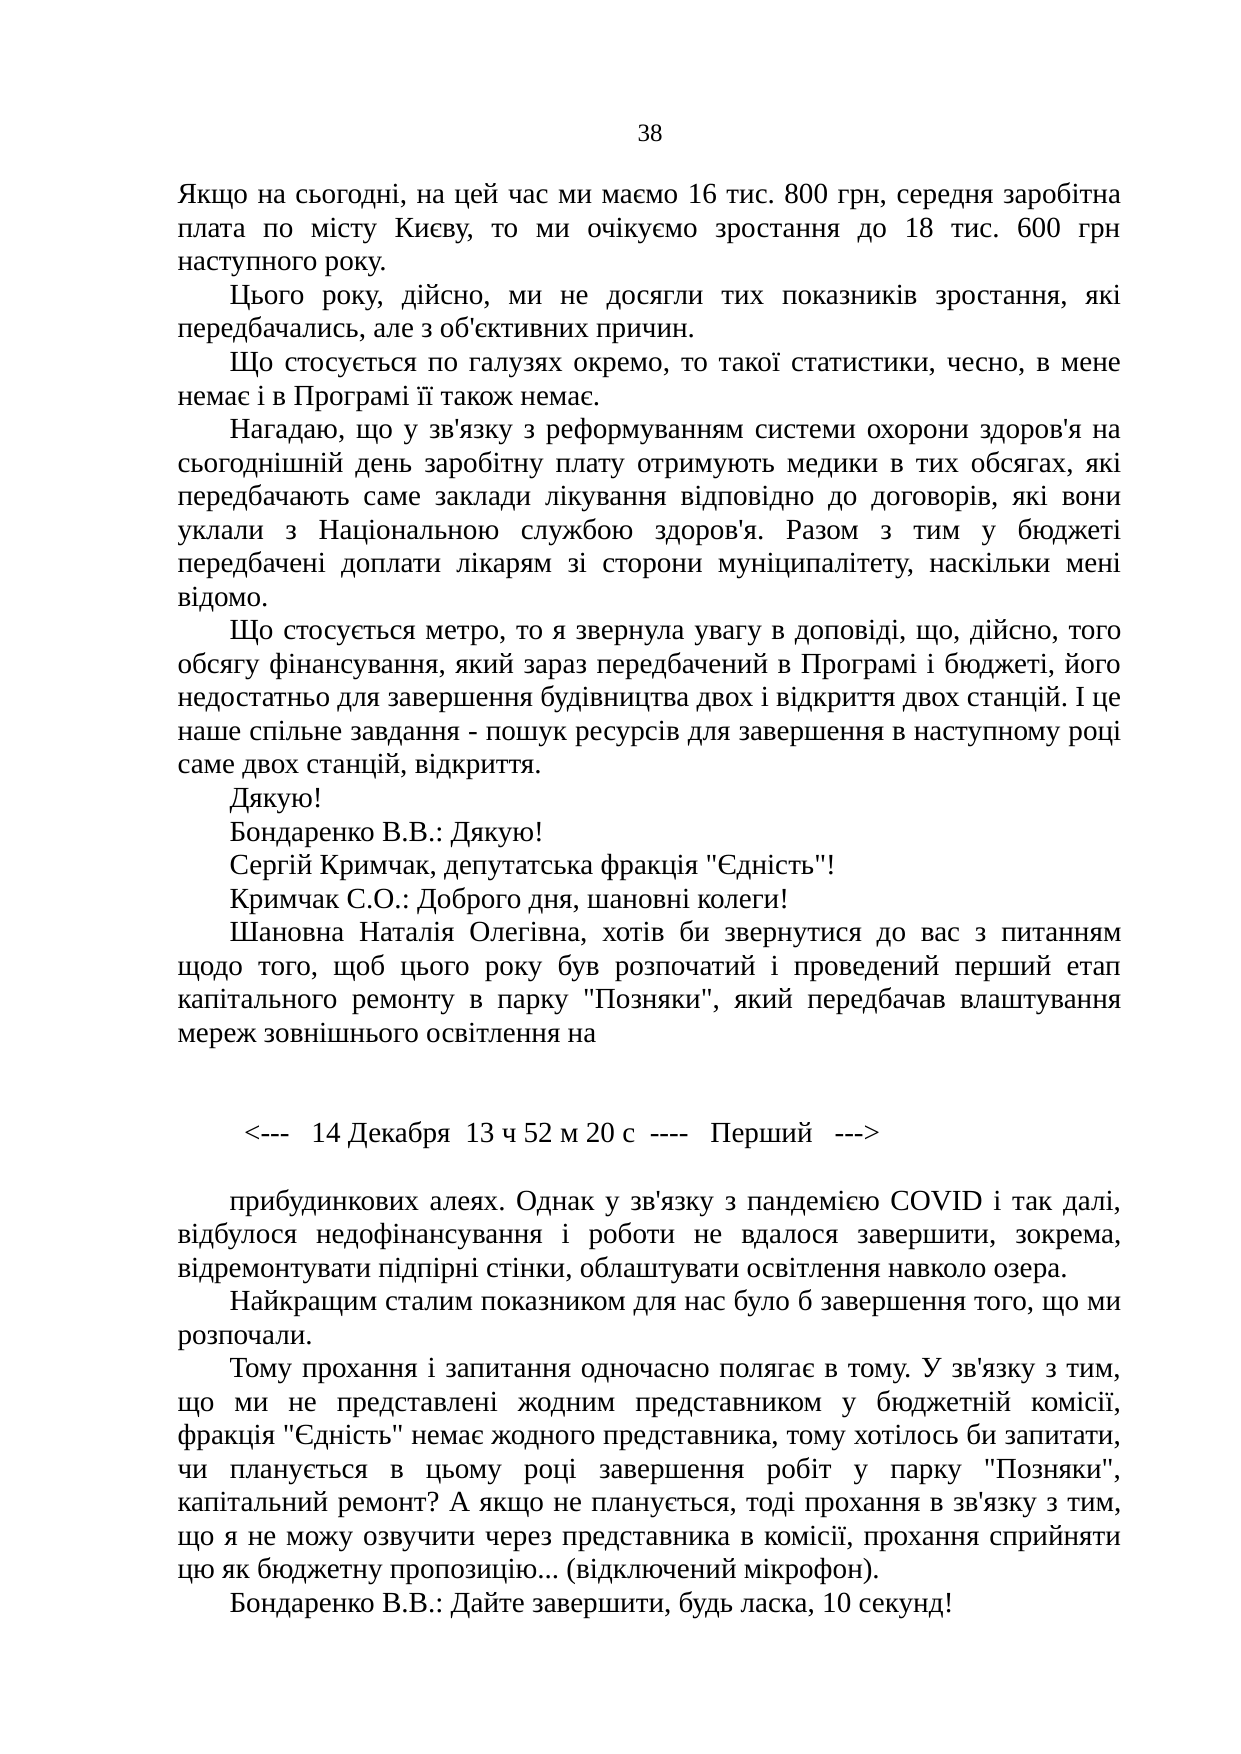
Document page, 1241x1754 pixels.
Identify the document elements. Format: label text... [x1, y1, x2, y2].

text Шановна Наталія Олегівна, хотів би звернутися до вас з питанням щодо того, щоб цього року був розпочатий і проведений перший етап капітального ремонту в парку "Позняки", який передбачав влаштування мереж зовнішнього освітлення на [177, 914, 1122, 1048]
text Кримчак С.О.: Доброго дня, шановні колеги! [177, 881, 1122, 914]
text Сергій Кримчак, депутатська фракція "Єдність"! [177, 847, 1122, 881]
text Дякую! [177, 780, 1122, 814]
text Бондаренко В.В.: Дайте завершити, будь ласка, 10 секунд! [177, 1585, 1122, 1619]
text Що стосується по галузях окремо, то такої статистики, чесно, в мене немає і в Програмі її також немає. [177, 344, 1122, 411]
text Якщо на сьогодні, на цей час ми маємо 16 тис. 800 грн, середня заробітна плата по місту Києву, то ми очікуємо зростання до 18 тис. 600 грн наступного року. [177, 176, 1122, 277]
text <--- 14 Декабря 13 ч 52 м 20 с ---- Перший ---> [177, 1116, 1122, 1149]
text Нагадаю, що у зв'язку з реформуванням системи охорони здоров'я на сьогоднішній день заробітну плату отримують медики в тих обсягах, які передбачають саме заклади лікування відповідно до договорів, які вони уклали з Національною службою здоров'я. Разом з тим у бюджеті передбачені доплати лікарям зі сторони муніципалітету, наскільки мені відомо. [177, 411, 1122, 612]
text Бондаренко В.В.: Дякую! [177, 814, 1122, 847]
text Тому прохання і запитання одночасно полягає в тому. У зв'язку з тим, що ми не представлені жодним представником у бюджетній комісії, фракція "Єдність" немає жодного представника, тому хотілось би запитати, чи планується в цьому році завершення робіт у парку "Позняки", капітальний ремонт? А якщо не планується, тоді прохання в зв'язку з тим, що я не можу озвучити через представника в комісії, прохання сприйняти цю як бюджетну пропозицію... (відключений мікрофон). [177, 1350, 1122, 1585]
text Що стосується метро, то я звернула увагу в доповіді, що, дійсно, того обсягу фінансування, який зараз передбачений в Програмі і бюджеті, його недостатньо для завершення будівництва двох і відкриття двох станцій. І це наше спільне завдання - пошук ресурсів для завершення в наступному році саме двох станцій, відкриття. [177, 612, 1122, 780]
text прибудинкових алеях. Однак у зв'язку з пандемією COVID і так далі, відбулося недофінансування і роботи не вдалося завершити, зокрема, відремонтувати підпірні стінки, облаштувати освітлення навколо озера. [177, 1183, 1122, 1283]
text Цього року, дійсно, ми не досягли тих показників зростання, які передбачались, але з об'єктивних причин. [177, 277, 1122, 344]
text Найкращим сталим показником для нас було б завершення того, що ми розпочали. [177, 1283, 1122, 1350]
